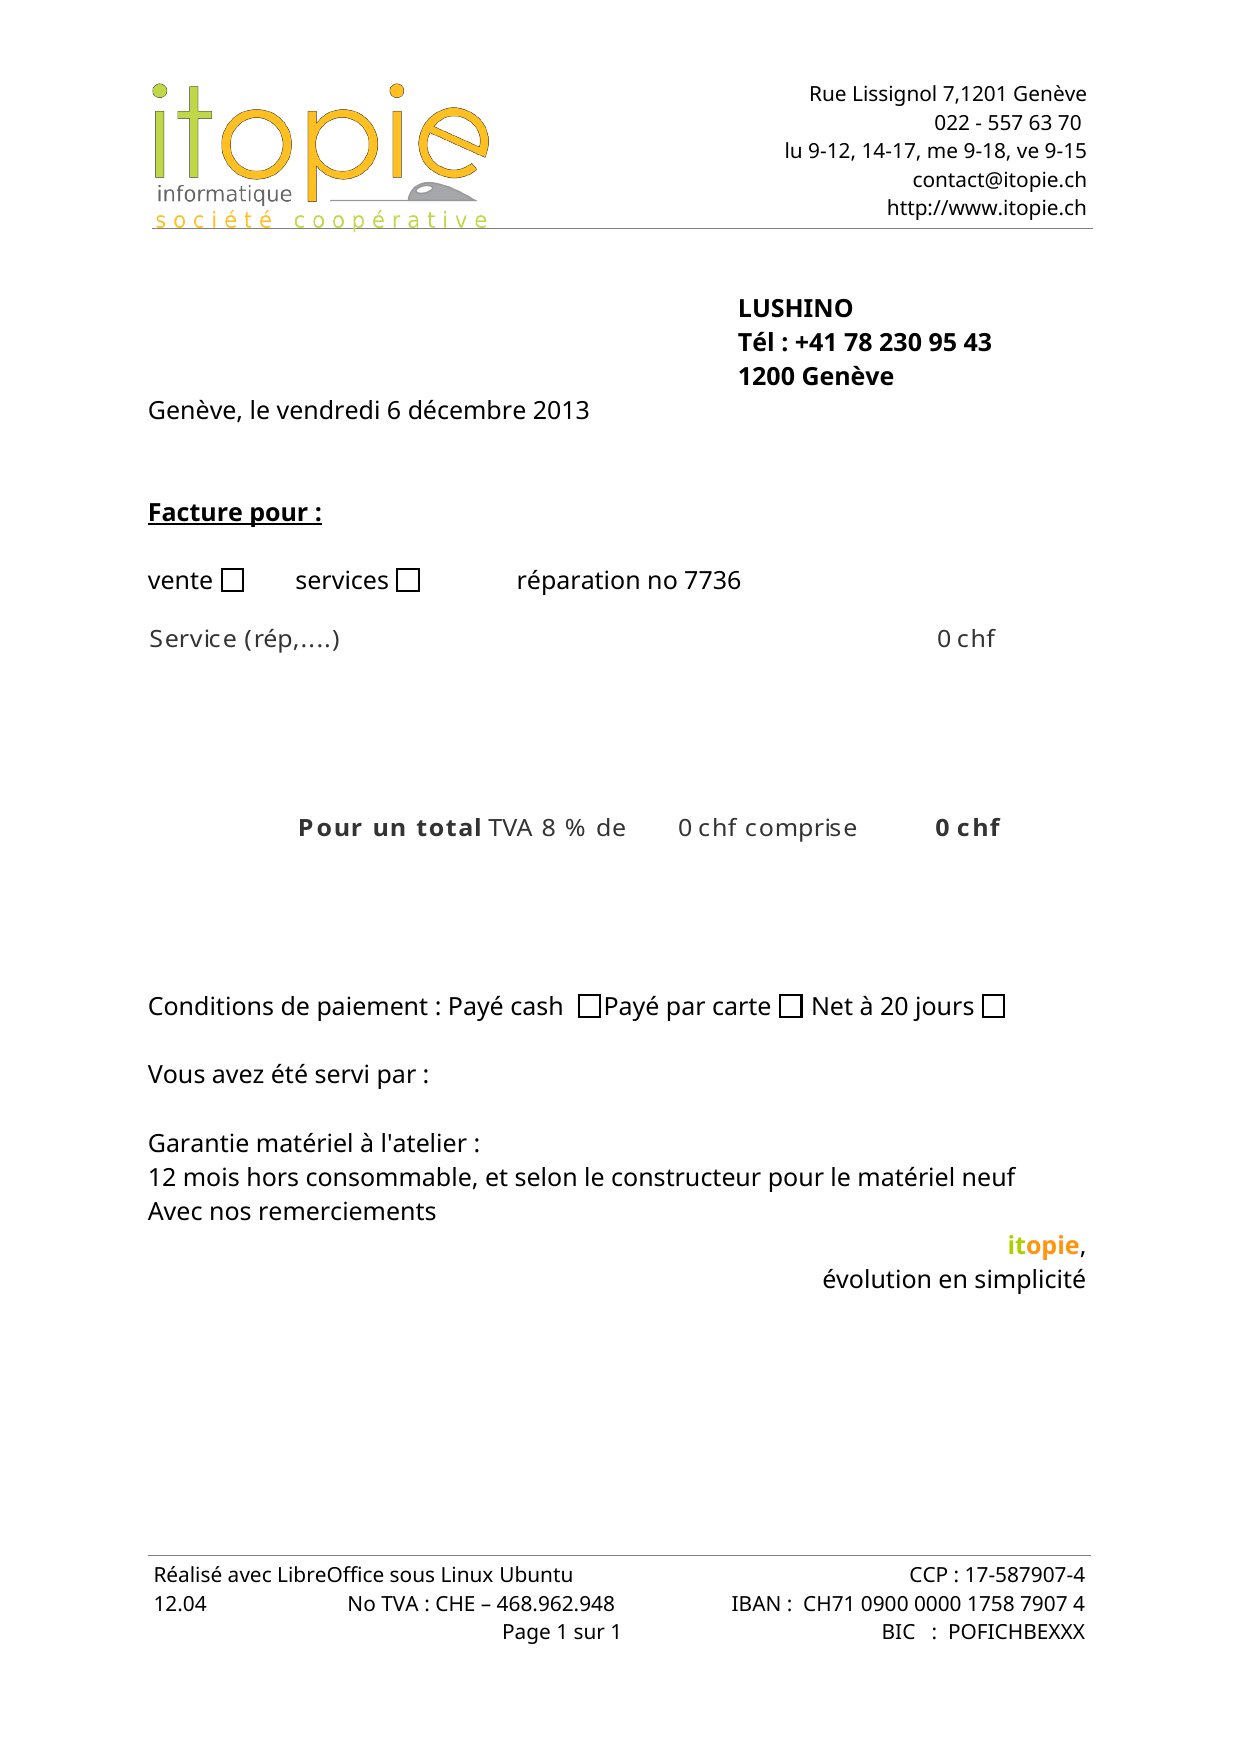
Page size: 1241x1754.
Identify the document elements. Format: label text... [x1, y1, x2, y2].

picture [138, 72, 500, 244]
text Genève, le vendredi 6 décembre 2013 [148, 392, 1093, 427]
text vente services réparation no 7736 [148, 563, 1093, 597]
text LUSHINO [148, 290, 1093, 324]
text évolution en simplicité [148, 1262, 1093, 1296]
text Garantie matériel à l'atelier : [148, 1125, 1093, 1159]
text 1200 Genève [148, 358, 1093, 392]
text itopie, [148, 1227, 1093, 1262]
text Facture pour : [148, 495, 1093, 529]
text Tél : +41 78 230 95 43 [148, 324, 1093, 358]
text Avec nos remerciements [148, 1193, 1093, 1227]
text 12 mois hors consommable, et selon le constructeur pour le matériel neuf [148, 1159, 1093, 1193]
text Conditions de paiement : Payé cash Payé par carte Net à 20 jours [148, 989, 1093, 1023]
text Vous avez été servi par : [148, 1057, 1093, 1091]
